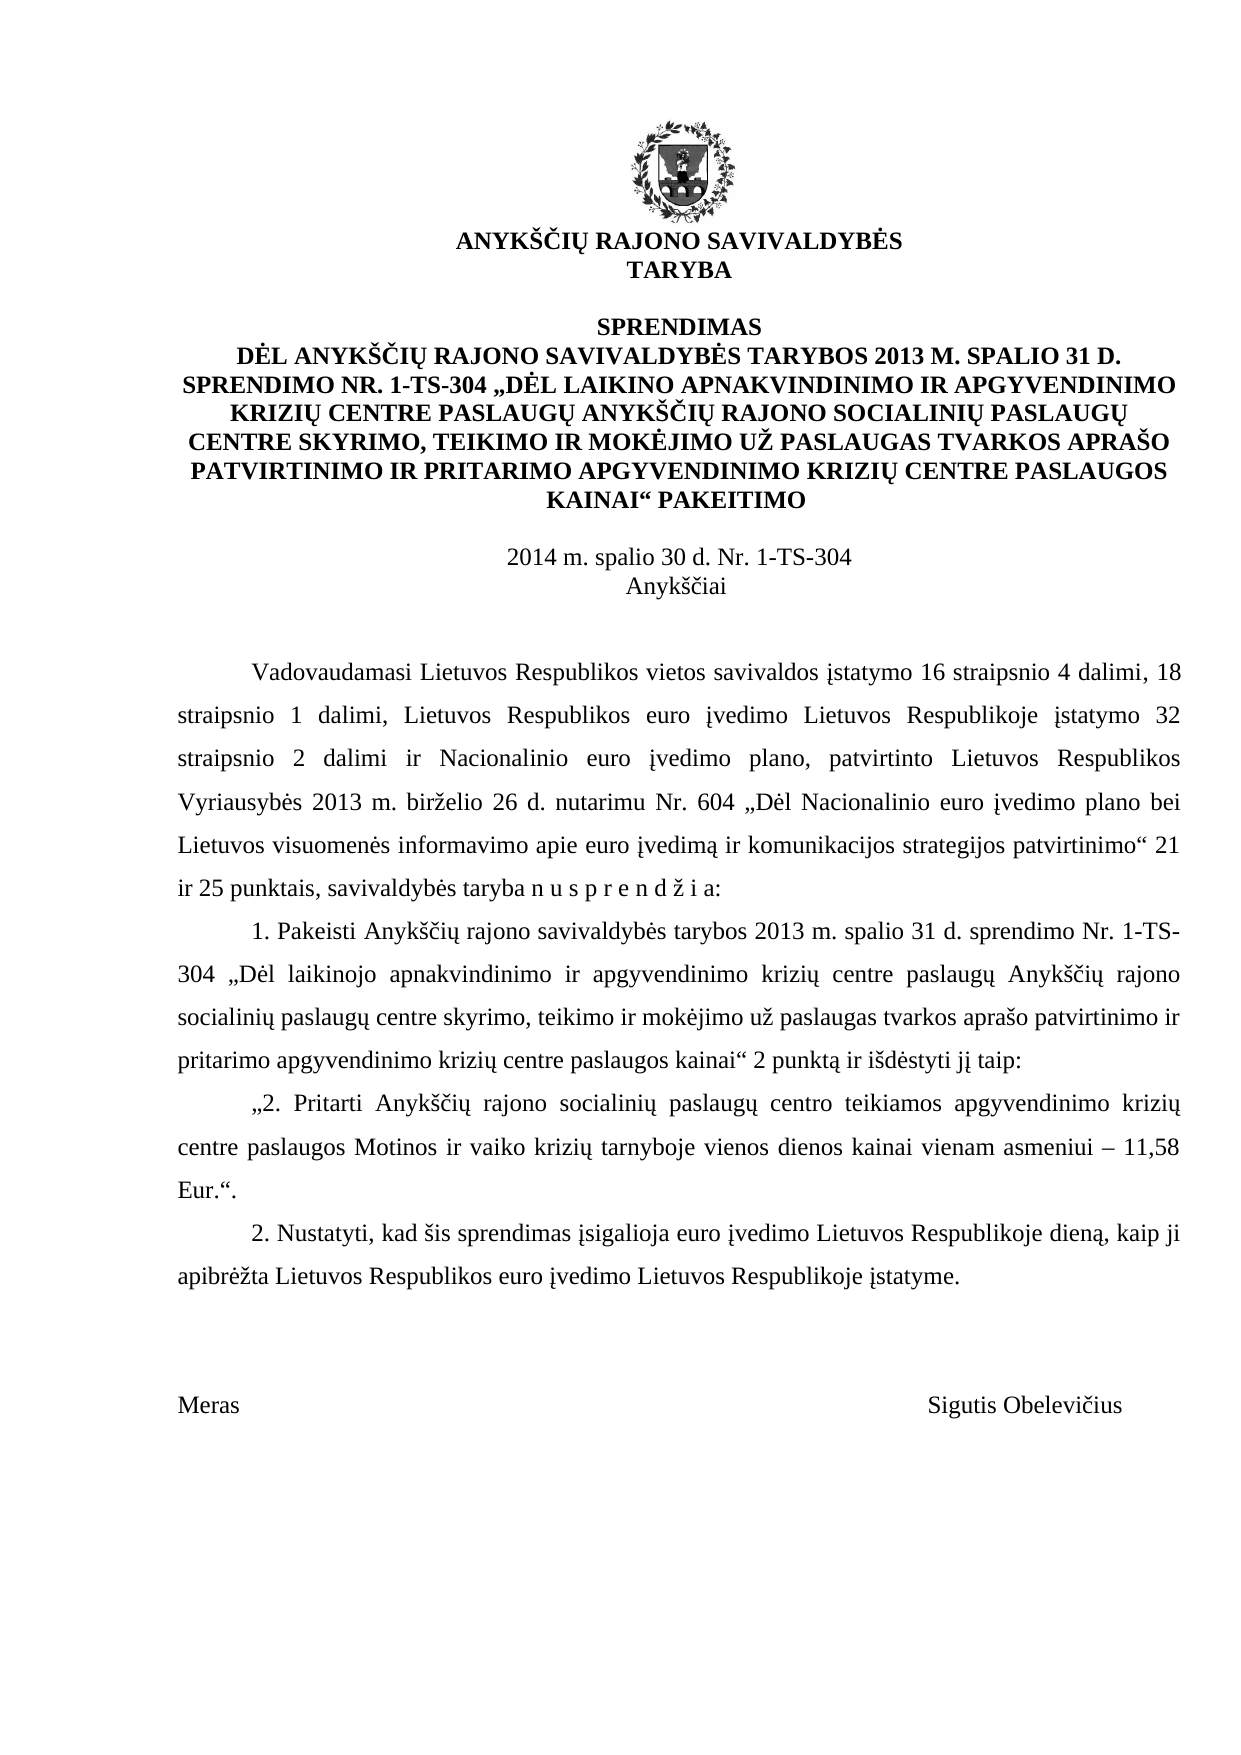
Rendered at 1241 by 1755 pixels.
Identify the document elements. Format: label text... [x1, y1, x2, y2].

text Meras Sigutis Obelevičius [177, 1390, 1181, 1419]
text 2. Nustatyti, kad šis sprendimas įsigalioja euro įvedimo Lietuvos Respublikoje dieną, kaip ji apibrėžta Lietuvos Respublikos euro įvedimo Lietuvos Respublikoje įstatyme. [177, 1218, 1181, 1290]
text Anykščiai [177, 571, 1181, 600]
text 1. Pakeisti Anykščių rajono savivaldybės tarybos 2013 m. spalio 31 d. sprendimo Nr. 1-TS-304 „Dėl laikinojo apnakvindinimo ir apgyvendinimo krizių centre paslaugų Anykščių rajono socialinių paslaugų centre skyrimo, teikimo ir mokėjimo už paslaugas tvarkos aprašo patvirtinimo ir pritarimo apgyvendinimo krizių centre paslaugos kainai“ 2 punktą ir išdėstyti jį taip: [177, 916, 1181, 1074]
text DĖL ANYKŠČIŲ RAJONO SAVIVALDYBĖS TARYBOS 2013 M. SPALIO 31 D. SPRENDIMO NR. 1-TS-304 „DĖL LAIKINO APNAKVINDINIMO IR APGYVENDINIMO KRIZIŲ CENTRE PASLAUGŲ ANYKŠČIŲ RAJONO SOCIALINIŲ PASLAUGŲ CENTRE SKYRIMO, TEIKIMO IR MOKĖJIMO UŽ PASLAUGAS TVARKOS APRAŠO PATVIRTINIMO IR PRITARIMO apgyvendinimo krizių centre paslaugOS KAINAI“ PAKEITIMO [177, 341, 1181, 513]
text SPRENDIMAS [177, 312, 1181, 341]
text TARYBA [177, 255, 1181, 283]
text ANYKŠČIŲ RAJONO SAVIVALDYBĖS [177, 226, 1181, 255]
text 2014 m. spalio 30 d. Nr. 1-TS-304 [177, 542, 1181, 571]
text Vadovaudamasi Lietuvos Respublikos vietos savivaldos įstatymo 16 straipsnio 4 dalimi, 18 straipsnio 1 dalimi, Lietuvos Respublikos euro įvedimo Lietuvos Respublikoje įstatymo 32 straipsnio 2 dalimi ir Nacionalinio euro įvedimo plano, patvirtinto Lietuvos Respublikos Vyriausybės 2013 m. birželio 26 d. nutarimu Nr. 604 „Dėl Nacionalinio euro įvedimo plano bei Lietuvos visuomenės informavimo apie euro įvedimą ir komunikacijos strategijos patvirtinimo“ 21 ir 25 punktais, savivaldybės taryba n u s p r e n d ž i a: [177, 657, 1181, 902]
text „2. Pritarti Anykščių rajono socialinių paslaugų centro teikiamos apgyvendinimo krizių centre paslaugos Motinos ir vaiko krizių tarnyboje vienos dienos kainai vienam asmeniui – 11,58 Eur.“. [177, 1088, 1181, 1203]
